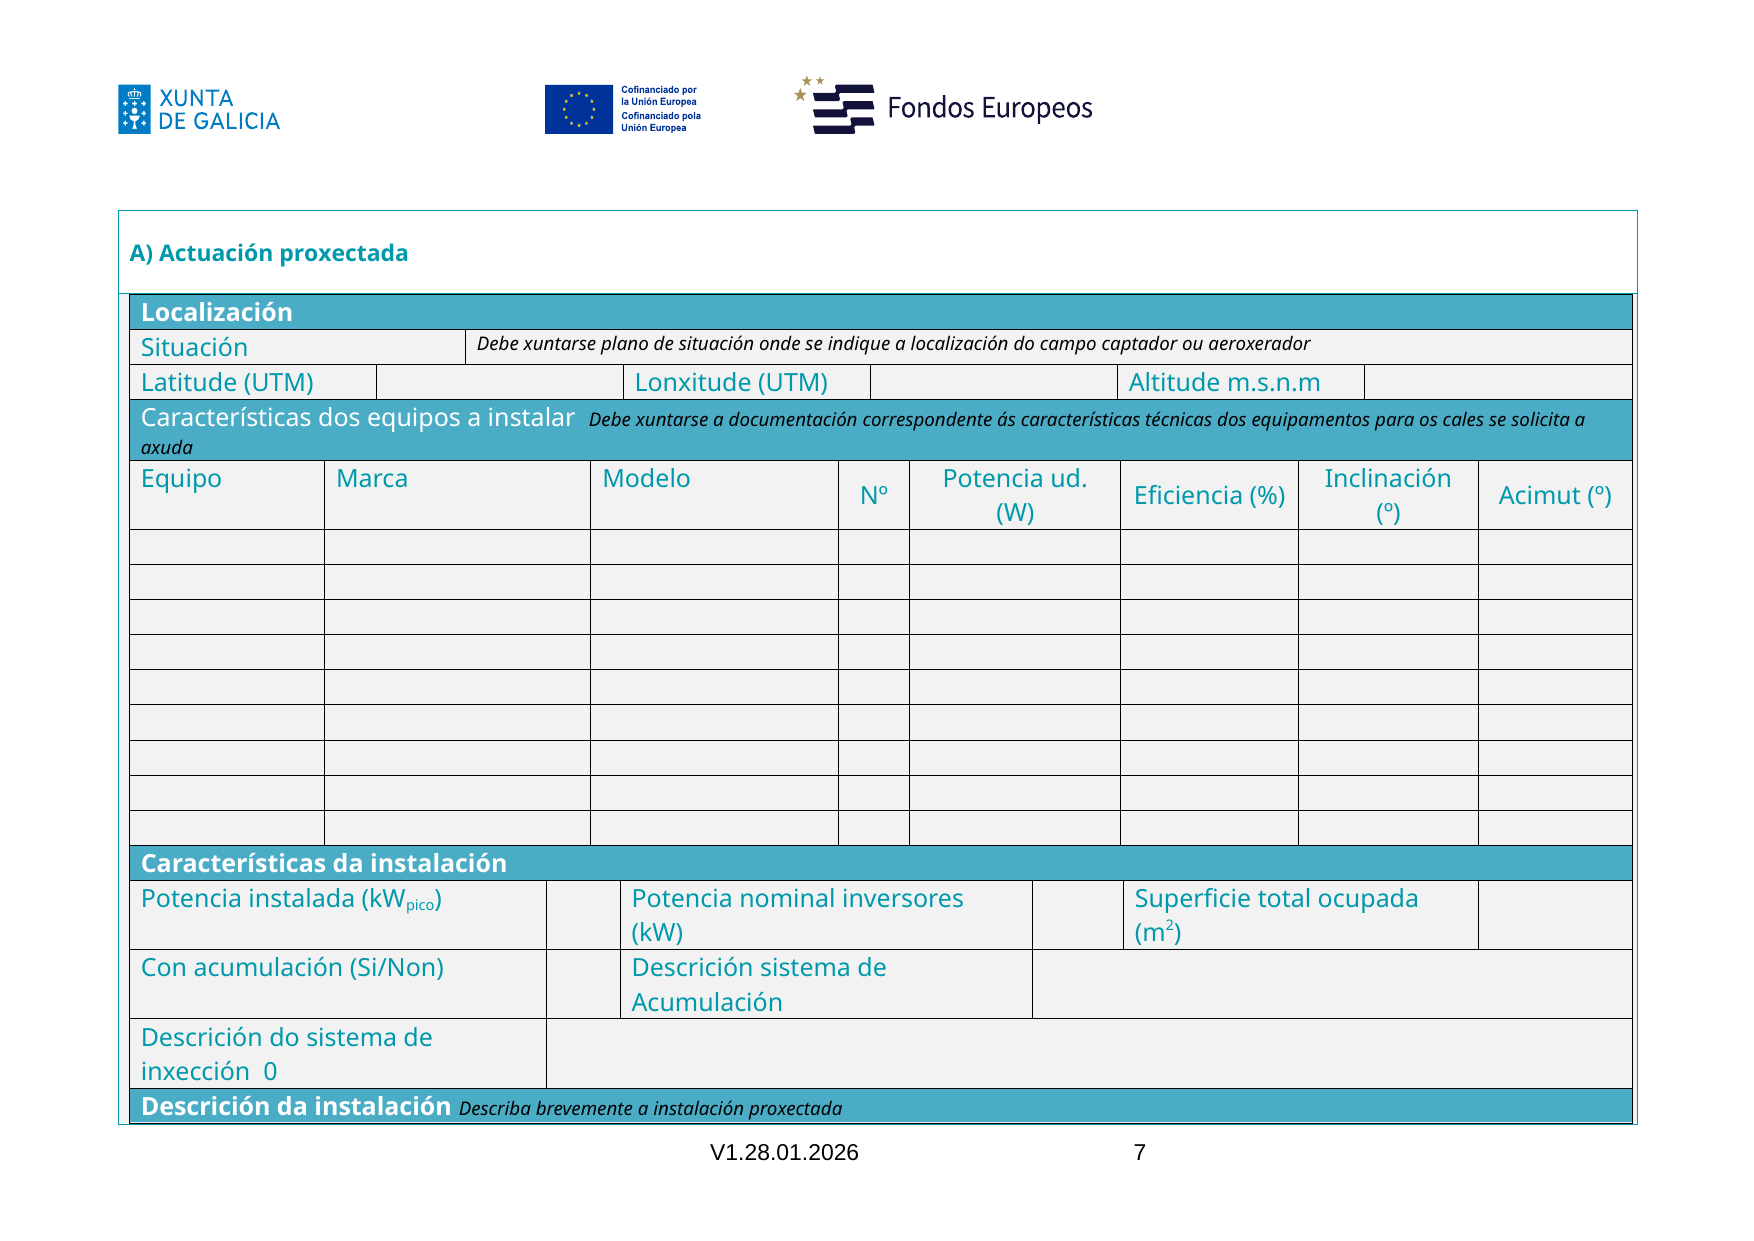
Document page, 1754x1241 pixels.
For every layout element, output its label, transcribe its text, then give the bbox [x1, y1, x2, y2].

table_cell [591, 635, 838, 669]
table_cell [591, 530, 838, 564]
table_cell [591, 776, 838, 810]
table_cell [325, 705, 590, 739]
table_cell [591, 811, 838, 845]
table_cell Modelo [591, 461, 838, 529]
table_cell [1479, 670, 1632, 704]
table_cell Potencia nominal inversores (kW) [621, 881, 1032, 949]
table_cell [910, 705, 1120, 739]
table_cell Potencia instalada (kWpico) [130, 881, 546, 949]
table_cell Características dos equipos a instalar Debe xuntarse a documentación correspondente ás características técnicas dos equipamentos para os cales se solicita a axuda [130, 400, 1632, 460]
table_cell [1121, 600, 1298, 634]
table_cell [591, 741, 838, 774]
table_cell [1633, 294, 1637, 1123]
table_header A) Actuación proxectada [119, 211, 1637, 293]
table_cell [839, 565, 909, 599]
table_cell [377, 365, 623, 399]
table_cell [1479, 530, 1632, 564]
table_cell [1299, 776, 1478, 810]
table_cell [1299, 565, 1478, 599]
table_cell [910, 635, 1120, 669]
table_cell Equipo [130, 461, 324, 529]
table_cell [1365, 365, 1632, 399]
table_cell Características da instalación [130, 846, 1632, 880]
table_cell Situación [130, 330, 465, 364]
table_cell [839, 635, 909, 669]
table_cell [1479, 741, 1632, 774]
table_cell Latitude (UTM) [130, 365, 376, 399]
table_cell [1479, 600, 1632, 634]
table_cell Descrición da instalación Describa brevemente a instalación proxectada [130, 1089, 1632, 1122]
table_cell [591, 670, 838, 704]
table_header Localización [130, 295, 1632, 329]
table_cell Descrición sistema de Acumulación [621, 950, 1032, 1018]
table_cell [325, 530, 590, 564]
table_cell [325, 565, 590, 599]
table_cell [871, 365, 1117, 399]
table_cell Potencia ud. (W) [910, 461, 1120, 529]
table_cell [325, 811, 590, 845]
table_cell [325, 600, 590, 634]
table_cell [547, 950, 620, 1018]
table_cell Descrición do sistema de inxección 0 [130, 1019, 546, 1087]
table_cell [1121, 741, 1298, 774]
table_cell [910, 530, 1120, 564]
table_cell [591, 600, 838, 634]
table_cell [130, 811, 324, 845]
table_cell [1479, 705, 1632, 739]
table_cell [1033, 881, 1123, 949]
table_cell [1479, 811, 1632, 845]
table_cell [1299, 635, 1478, 669]
table_cell [910, 565, 1120, 599]
table_cell [325, 741, 590, 774]
table_cell [325, 670, 590, 704]
table_cell [1299, 670, 1478, 704]
table_cell [1121, 705, 1298, 739]
table_cell Nº [839, 461, 909, 529]
table_cell [910, 741, 1120, 774]
table_cell [591, 705, 838, 739]
table_cell [1299, 741, 1478, 774]
table_cell [839, 530, 909, 564]
table_cell [325, 776, 590, 810]
table_cell [1299, 811, 1478, 845]
table_cell [547, 881, 620, 949]
table_cell [1479, 565, 1632, 599]
table_cell [1121, 776, 1298, 810]
table_cell Lonxitude (UTM) [624, 365, 870, 399]
table_cell [130, 741, 324, 774]
table_cell [1121, 530, 1298, 564]
table_cell [1033, 950, 1632, 1018]
table_cell [130, 600, 324, 634]
table_cell [910, 600, 1120, 634]
table_cell [839, 600, 909, 634]
table_cell [839, 670, 909, 704]
table_cell [1299, 600, 1478, 634]
table_cell Eficiencia (%) [1121, 461, 1298, 529]
table_cell [910, 776, 1120, 810]
table_cell [1299, 530, 1478, 564]
table_cell [1121, 635, 1298, 669]
table_cell [839, 705, 909, 739]
table_cell Acimut (º) [1479, 461, 1632, 529]
table_cell [839, 811, 909, 845]
table_cell [1479, 881, 1632, 949]
table_cell [130, 635, 324, 669]
table_cell [130, 705, 324, 739]
table_cell [547, 1019, 1632, 1087]
table_cell [119, 294, 129, 1123]
table_cell [1121, 565, 1298, 599]
table_cell [1121, 670, 1298, 704]
table_cell [130, 530, 324, 564]
table_cell Altitude m.s.n.m [1118, 365, 1364, 399]
table_cell [1479, 635, 1632, 669]
table_cell [910, 811, 1120, 845]
table_cell Con acumulación (Si/Non) [130, 950, 546, 1018]
table_cell [591, 565, 838, 599]
table_cell Superficie total ocupada (m2) [1124, 881, 1478, 949]
table_cell [130, 565, 324, 599]
table_cell [1479, 776, 1632, 810]
table_cell [910, 670, 1120, 704]
table_cell [130, 670, 324, 704]
table_cell Inclinación (º) [1299, 461, 1478, 529]
table_cell [130, 776, 324, 810]
table_cell [1299, 705, 1478, 739]
table_cell [1121, 811, 1298, 845]
table_cell [839, 741, 909, 774]
table_cell Marca [325, 461, 590, 529]
table_cell [839, 776, 909, 810]
table_cell [325, 635, 590, 669]
table_cell Debe xuntarse plano de situación onde se indique a localización do campo captador ou aeroxerador [466, 330, 1632, 364]
